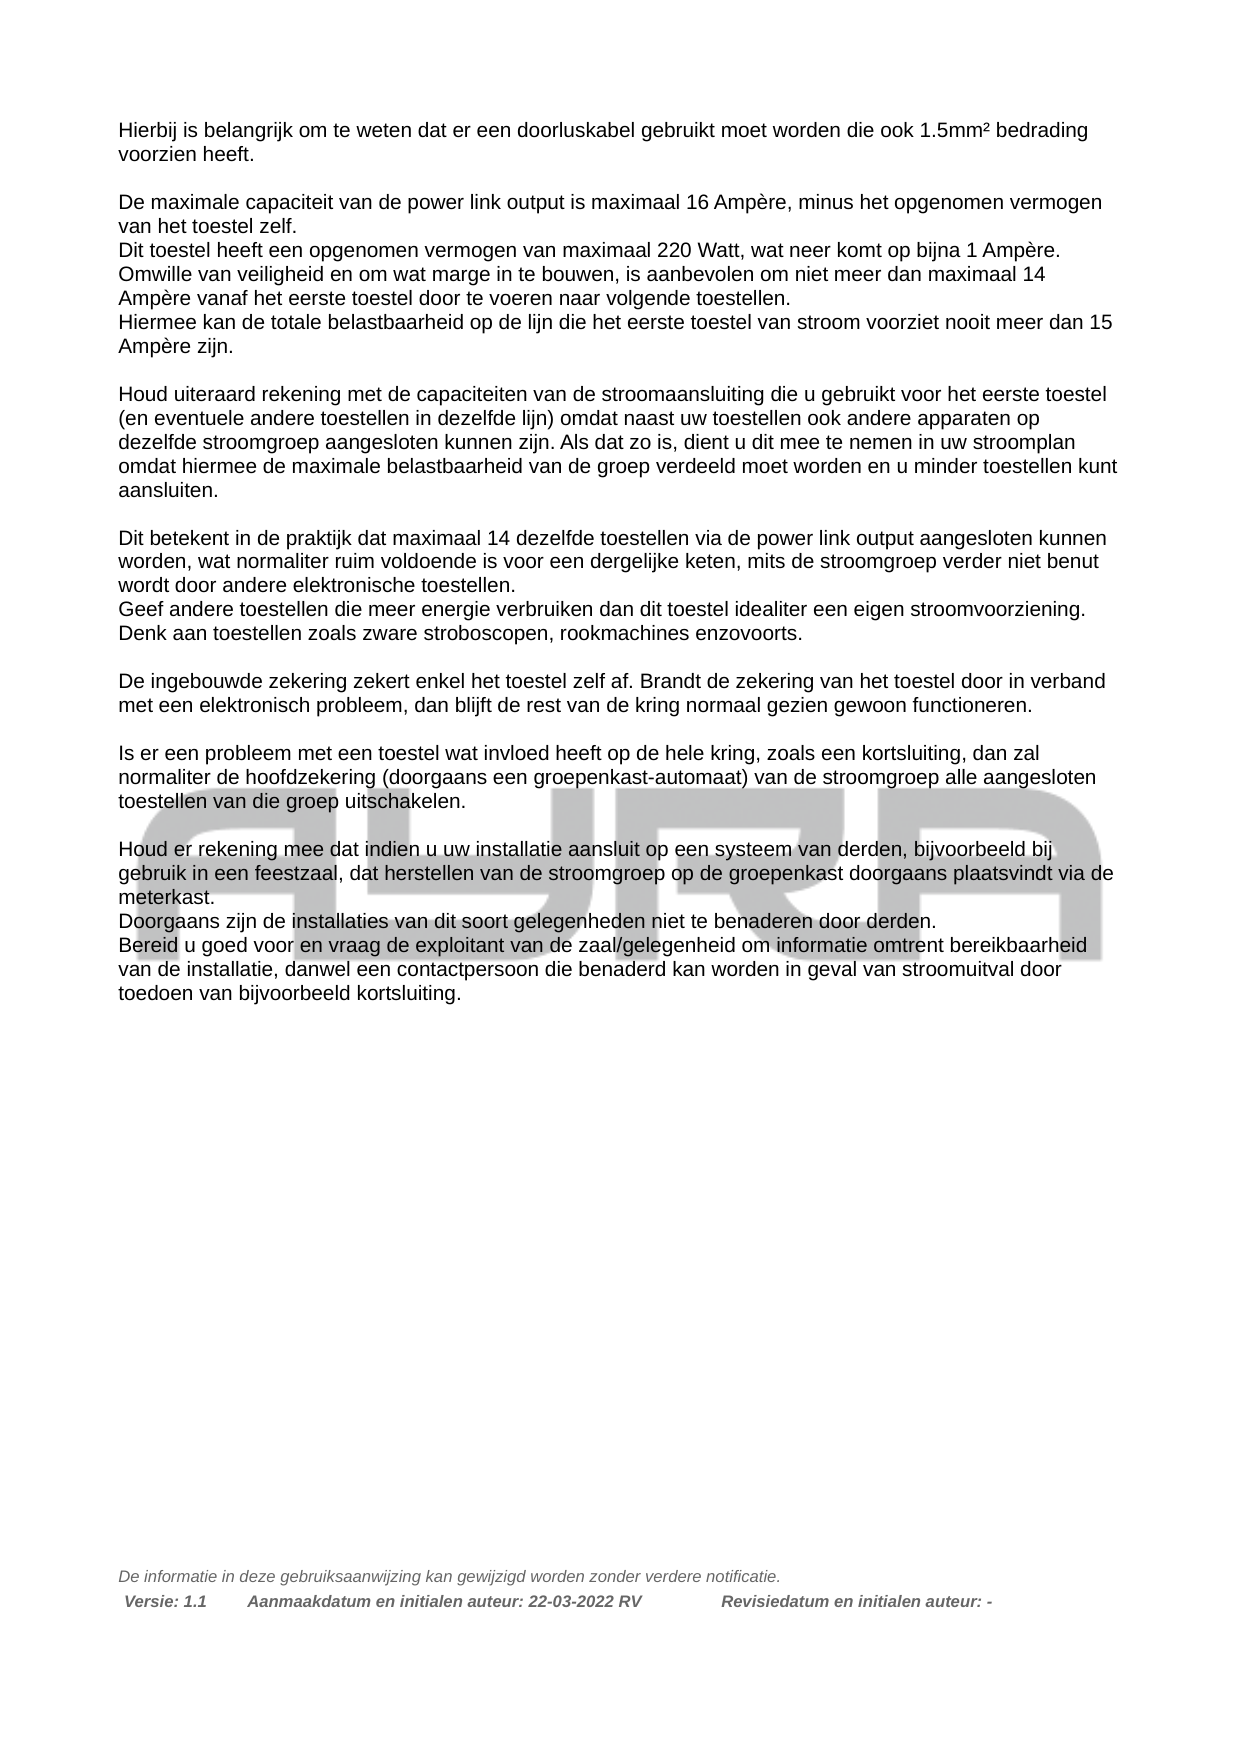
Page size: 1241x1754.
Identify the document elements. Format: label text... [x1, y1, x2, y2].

text Is er een probleem met een toestel wat invloed heeft op de hele kring, zoals een kortsluiting, dan zal normaliter de hoofdzekering (doorgaans een groepenkast-automaat) van de stroomgroep alle aangesloten toestellen van die groep uitschakelen. [118, 741, 1122, 813]
text Hierbij is belangrijk om te weten dat er een doorluskabel gebruikt moet worden die ook 1.5mm² bedrading voorzien heeft. [118, 118, 1122, 166]
text Geef andere toestellen die meer energie verbruiken dan dit toestel idealiter een eigen stroomvoorziening. Denk aan toestellen zoals zware stroboscopen, rookmachines enzovoorts. [118, 597, 1122, 645]
text Dit toestel heeft een opgenomen vermogen van maximaal 220 Watt, wat neer komt op bijna 1 Ampère. [118, 238, 1122, 262]
text Bereid u goed voor en vraag de exploitant van de zaal/gelegenheid om informatie omtrent bereikbaarheid van de installatie, danwel een contactpersoon die benaderd kan worden in geval van stroomuitval door toedoen van bijvoorbeeld kortsluiting. [118, 933, 1122, 1004]
text Houd uiteraard rekening met de capaciteiten van de stroomaansluiting die u gebruikt voor het eerste toestel (en eventuele andere toestellen in dezelfde lijn) omdat naast uw toestellen ook andere apparaten op dezelfde stroomgroep aangesloten kunnen zijn. Als dat zo is, dient u dit mee te nemen in uw stroomplan omdat hiermee de maximale belastbaarheid van de groep verdeeld moet worden en u minder toestellen kunt aansluiten. [118, 382, 1122, 501]
text Houd er rekening mee dat indien u uw installatie aansluit op een systeem van derden, bijvoorbeeld bij gebruik in een feestzaal, dat herstellen van de stroomgroep op de groepenkast doorgaans plaatsvindt via de meterkast. [118, 837, 1122, 909]
text De ingebouwde zekering zekert enkel het toestel zelf af. Brandt de zekering van het toestel door in verband met een elektronisch probleem, dan blijft de rest van de kring normaal gezien gewoon functioneren. [118, 669, 1122, 717]
picture [220, 1004, 1021, 1044]
text De maximale capaciteit van de power link output is maximaal 16 Ampère, minus het opgenomen vermogen van het toestel zelf. [118, 190, 1122, 238]
text Omwille van veiligheid en om wat marge in te bouwen, is aanbevolen om niet meer dan maximaal 14 Ampère vanaf het eerste toestel door te voeren naar volgende toestellen. [118, 262, 1122, 310]
text Dit betekent in de praktijk dat maximaal 14 dezelfde toestellen via de power link output aangesloten kunnen worden, wat normaliter ruim voldoende is voor een dergelijke keten, mits de stroomgroep verder niet benut wordt door andere elektronische toestellen. [118, 525, 1122, 597]
picture [220, 813, 1021, 837]
text Doorgaans zijn de installaties van dit soort gelegenheden niet te benaderen door derden. [118, 909, 1122, 933]
text Hiermee kan de totale belastbaarheid op de lijn die het eerste toestel van stroom voorziet nooit meer dan 15 Ampère zijn. [118, 310, 1122, 358]
picture [220, 717, 1021, 741]
